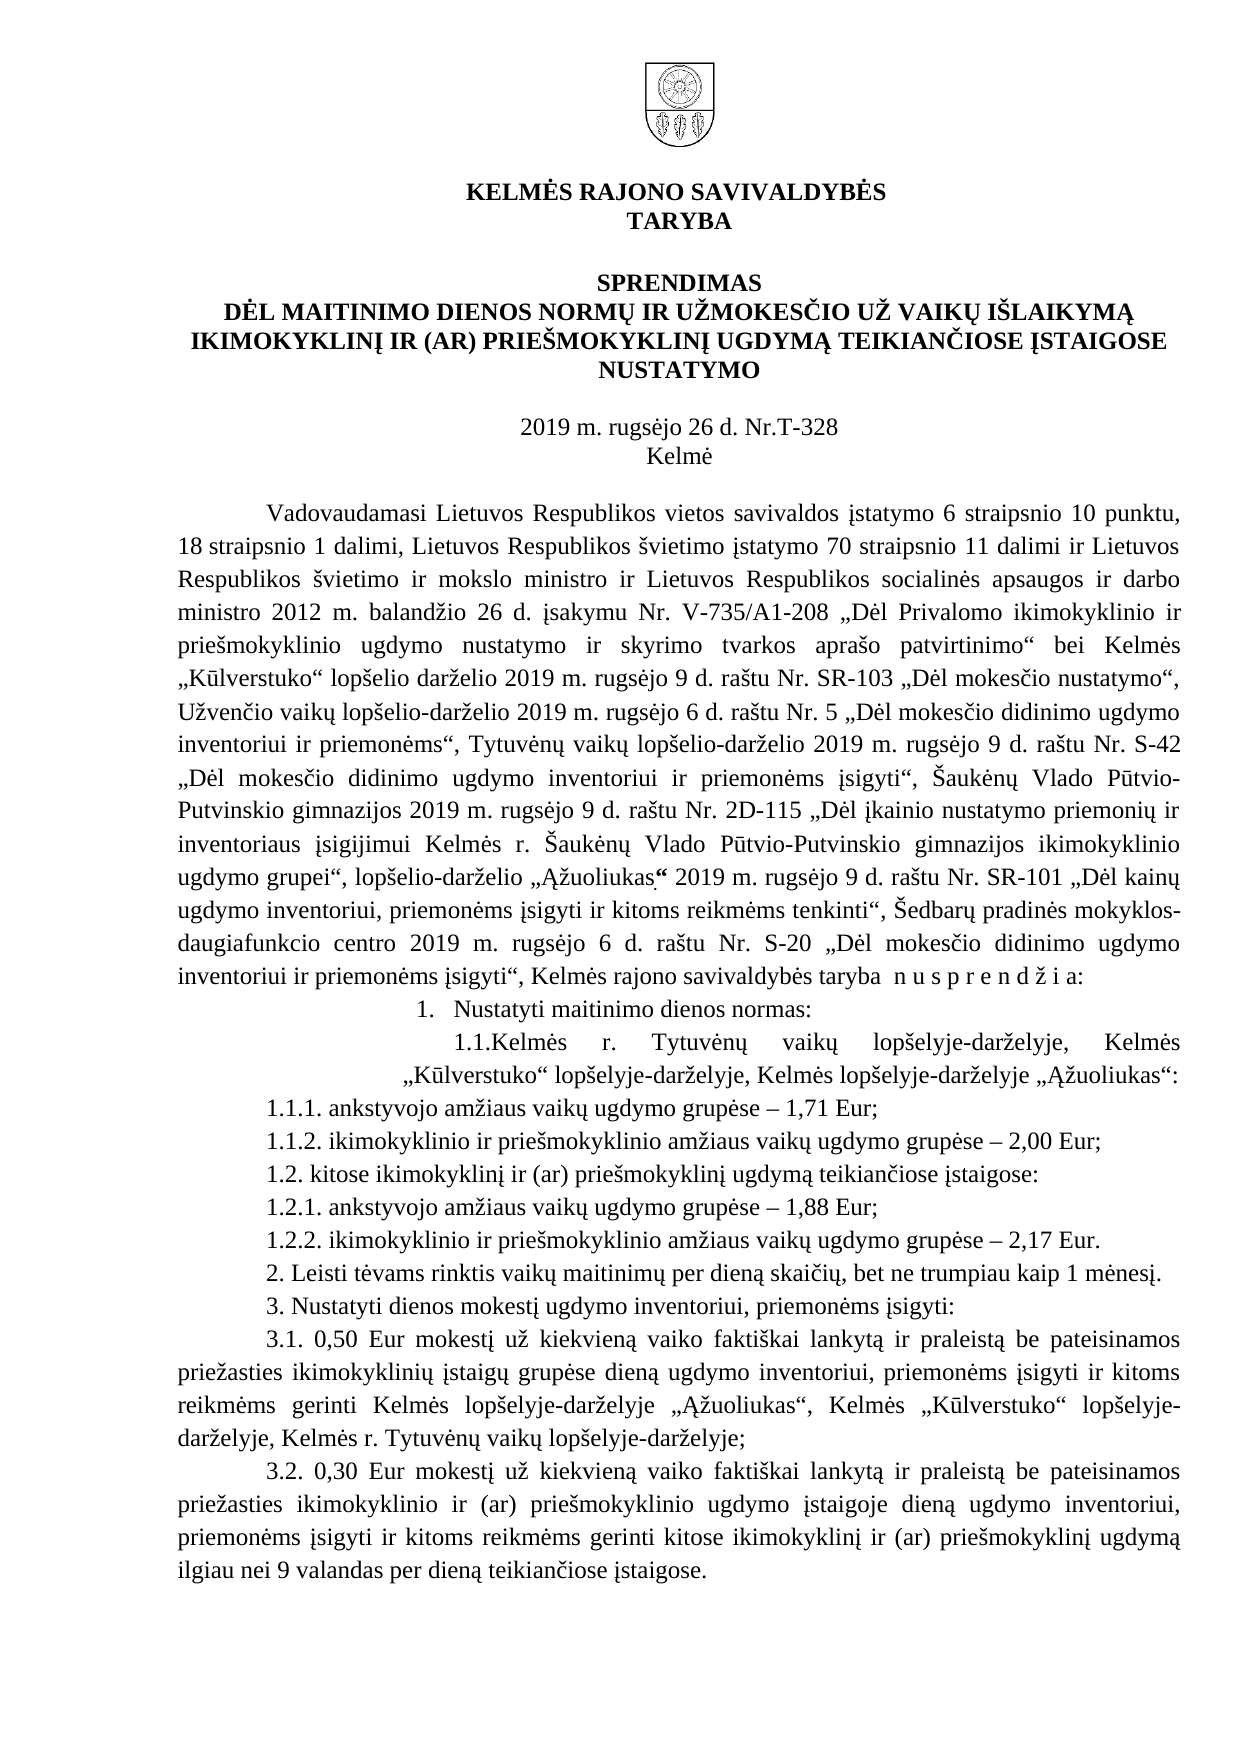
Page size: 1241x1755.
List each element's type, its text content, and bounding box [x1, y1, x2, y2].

text 3. Nustatyti dienos mokestį ugdymo inventoriui, priemonėms įsigyti: [177, 1291, 1181, 1320]
text DĖL MAITINIMO DIENOS NORMŲ IR UŽMOKESČIO UŽ VAIKŲ IŠLAIKYMĄ IKIMOKYKLINĮ IR (AR) PRIEŠMOKYKLINĮ UGDYMĄ TEIKIANČIOSE ĮSTAIGOSE NUSTATYMO [177, 297, 1181, 383]
text 2019 m. rugsėjo 26 d. Nr.T-328 [177, 412, 1181, 441]
subtitle KELMĖS RAJONO SAVIVALDYBĖS [177, 177, 1181, 206]
text Vadovaudamasi Lietuvos Respublikos vietos savivaldos įstatymo 6 straipsnio 10 punktu, 18 straipsnio 1 dalimi, Lietuvos Respublikos švietimo įstatymo 70 straipsnio 11 dalimi ir Lietuvos Respublikos švietimo ir mokslo ministro ir Lietuvos Respublikos socialinės apsaugos ir darbo ministro 2012 m. balandžio 26 d. įsakymu Nr. V-735/A1-208 „Dėl Privalomo ikimokyklinio ir priešmokyklinio ugdymo nustatymo ir skyrimo tvarkos aprašo patvirtinimo“ bei Kelmės „Kūlverstuko“ lopšelio darželio 2019 m. rugsėjo 9 d. raštu Nr. SR-103 „Dėl mokesčio nustatymo“, Užvenčio vaikų lopšelio-darželio 2019 m. rugsėjo 6 d. raštu Nr. 5 „Dėl mokesčio didinimo ugdymo inventoriui ir priemonėms“, Tytuvėnų vaikų lopšelio-darželio 2019 m. rugsėjo 9 d. raštu Nr. S-42 „Dėl mokesčio didinimo ugdymo inventoriui ir priemonėms įsigyti“, Šaukėnų Vlado Pūtvio-Putvinskio gimnazijos 2019 m. rugsėjo 9 d. raštu Nr. 2D-115 „Dėl įkainio nustatymo priemonių ir inventoriaus įsigijimui Kelmės r. Šaukėnų Vlado Pūtvio-Putvinskio gimnazijos ikimokyklinio ugdymo grupei“, lopšelio-darželio „Ąžuoliukasׅ“ 2019 m. rugsėjo 9 d. raštu Nr. SR-101 „Dėl kainų ugdymo inventoriui, priemonėms įsigyti ir kitoms reikmėms tenkinti“, Šedbarų pradinės mokyklos-daugiafunkcio centro 2019 m. rugsėjo 6 d. raštu Nr. S-20 „Dėl mokesčio didinimo ugdymo inventoriui ir priemonėms įsigyti“, Kelmės rajono savivaldybės taryba nusprendžia: [177, 498, 1181, 989]
text SPRENDIMAS [177, 268, 1181, 297]
list Nustatyti maitinimo dienos normas: [327, 994, 1181, 1022]
text 1.2.2. ikimokyklinio ir priešmokyklinio amžiaus vaikų ugdymo grupėse – 2,17 Eur. [177, 1225, 1181, 1254]
text TARYBA [177, 206, 1181, 235]
text 1.1.1. ankstyvojo amžiaus vaikų ugdymo grupėse – 1,71 Eur; [177, 1093, 1181, 1122]
text 2. Leisti tėvams rinktis vaikų maitinimų per dieną skaičių, bet ne trumpiau kaip 1 mėnesį. [177, 1258, 1181, 1287]
text 1.2. kitose ikimokyklinį ir (ar) priešmokyklinį ugdymą teikiančiose įstaigose: [177, 1159, 1181, 1188]
text 3.1. 0,50 Eur mokestį už kiekvieną vaiko faktiškai lankytą ir praleistą be pateisinamos priežasties ikimokyklinių įstaigų grupėse dieną ugdymo inventoriui, priemonėms įsigyti ir kitoms reikmėms gerinti Kelmės lopšelyje-darželyje „Ąžuoliukas“, Kelmės „Kūlverstuko“ lopšelyje-darželyje, Kelmės r. Tytuvėnų vaikų lopšelyje-darželyje; [177, 1324, 1181, 1452]
list Kelmės r. Tytuvėnų vaikų lopšelyje-darželyje, Kelmės „Kūlverstuko“ lopšelyje-darželyje, Kelmės lopšelyje-darželyje „Ąžuoliukas“: [365, 1027, 1181, 1088]
text 1.1.2. ikimokyklinio ir priešmokyklinio amžiaus vaikų ugdymo grupėse – 2,00 Eur; [177, 1126, 1181, 1154]
text 3.2. 0,30 Eur mokestį už kiekvieną vaiko faktiškai lankytą ir praleistą be pateisinamos priežasties ikimokyklinio ir (ar) priešmokyklinio ugdymo įstaigoje dieną ugdymo inventoriui, priemonėms įsigyti ir kitoms reikmėms gerinti kitose ikimokyklinį ir (ar) priešmokyklinį ugdymą ilgiau nei 9 valandas per dieną teikiančiose įstaigose. [177, 1456, 1181, 1584]
text 1.2.1. ankstyvojo amžiaus vaikų ugdymo grupėse – 1,88 Eur; [177, 1192, 1181, 1221]
text Kelmė [177, 441, 1181, 470]
